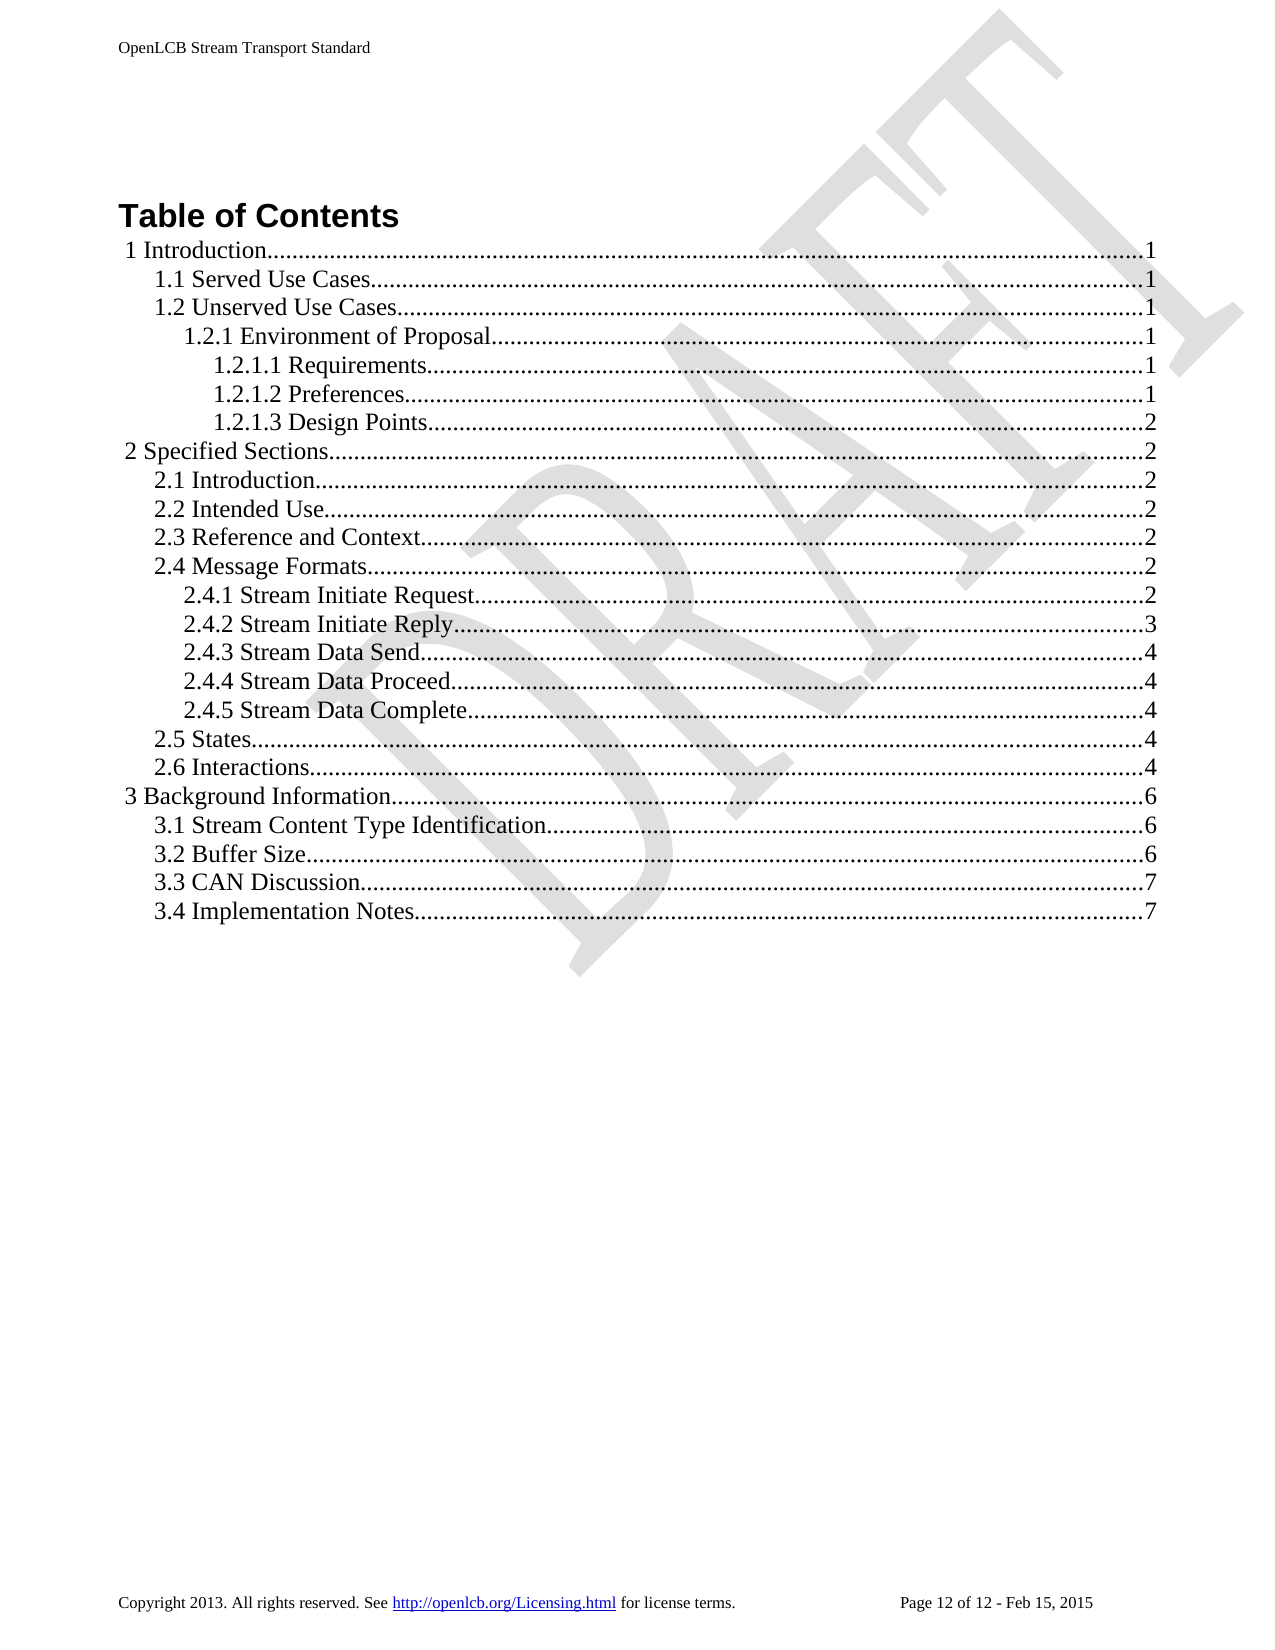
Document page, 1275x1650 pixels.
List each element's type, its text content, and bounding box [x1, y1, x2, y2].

text 3.1 Stream Content Type Identification 6 [490, 810, 643, 839]
text 3.1 Stream Content Type Identification 6 [148, 810, 476, 839]
text 2.3 Reference and Context 2 [1008, 522, 1157, 551]
text 1.2.1.3 Design Points 2 [207, 407, 724, 436]
text 3.4 Implementation Notes 7 [634, 896, 1157, 925]
text 2.6 Interactions 4 [777, 752, 1157, 781]
text 2.1 Introduction 2 [1065, 465, 1157, 494]
text 1 Introduction 1 [118, 235, 808, 264]
text 3.2 Buffer Size 6 [148, 839, 504, 867]
text 2.1 Introduction 2 [893, 465, 1034, 494]
text 2 Specified Sections 2 [118, 436, 744, 465]
text 2.4.5 Stream Data Complete 4 [579, 695, 671, 724]
text 2.4.3 Stream Data Send 4 [509, 637, 613, 666]
text 1.2.1.1 Requirements 1 [207, 350, 685, 379]
text 2.4.2 Stream Initiate Reply 3 [865, 609, 1157, 637]
text 2.2 Intended Use 2 [936, 494, 1033, 522]
text 1.1 Served Use Cases 1 [954, 264, 1137, 292]
text 2.2 Intended Use 2 [148, 494, 512, 522]
text 2.6 Interactions 4 [432, 752, 612, 781]
text 1.2.1.1 Requirements 1 [949, 350, 1157, 379]
text 1.2.1.2 Preferences 1 [966, 379, 1157, 407]
text 2.2 Intended Use 2 [785, 494, 833, 522]
text 3.2 Buffer Size 6 [519, 839, 645, 867]
text 2 Specified Sections 2 [744, 436, 836, 465]
text 1.2.1 Environment of Proposal 1 [908, 321, 951, 343]
text 3 Background Information 6 [748, 781, 1157, 810]
text 3.3 CAN Discussion 7 [547, 867, 643, 896]
text 2.4.5 Stream Data Complete 4 [177, 695, 361, 724]
text 2.4.3 Stream Data Send 4 [177, 637, 369, 666]
text 2.4.3 Stream Data Send 4 [893, 637, 1157, 666]
text 2.1 Introduction 2 [765, 465, 852, 494]
text 2.6 Interactions 4 [630, 752, 728, 781]
text 2.2 Intended Use 2 [1037, 494, 1157, 522]
text 2.4.3 Stream Data Send 4 [654, 639, 731, 666]
text 2.4.4 Stream Data Proceed 4 [657, 666, 788, 695]
text 1.1 Served Use Cases 1 [851, 264, 961, 292]
text 2.2 Intended Use 2 [524, 495, 615, 522]
text 2.4.4 Stream Data Proceed 4 [548, 666, 642, 695]
text 3.3 CAN Discussion 7 [148, 867, 533, 896]
text 3.3 CAN Discussion 7 [661, 867, 1157, 896]
text 2.4.1 Stream Initiate Request 2 [571, 580, 667, 609]
text 1.2.1.3 Design Points 2 [808, 407, 980, 436]
subtitle [1084, 196, 1157, 235]
text 2.4 Message Formats 2 [825, 551, 967, 580]
text 1.2.1 Environment of Proposal 1 [1011, 321, 1157, 350]
subtitle [816, 196, 1080, 235]
text 2.3 Reference and Context 2 [821, 522, 960, 551]
text 2.1 Introduction 2 [148, 465, 555, 494]
text 2.2 Intended Use 2 [632, 494, 784, 522]
text 2.4.1 Stream Initiate Request 2 [177, 580, 556, 609]
text 2.4.2 Stream Initiate Reply 3 [600, 609, 664, 637]
text 2.6 Interactions 4 [148, 752, 418, 781]
text 2.4.5 Stream Data Complete 4 [375, 695, 562, 724]
text 1.2 Unserved Use Cases 1 [982, 292, 1157, 321]
text 1.2.1.3 Design Points 2 [724, 407, 794, 436]
text 1 Introduction 1 [822, 235, 1109, 264]
text 1.2 Unserved Use Cases 1 [879, 292, 970, 321]
text 2.3 Reference and Context 2 [148, 522, 484, 551]
text 1.2.1.2 Preferences 1 [207, 379, 704, 407]
text 2.4 Message Formats 2 [680, 551, 824, 580]
text 2.4 Message Formats 2 [542, 551, 663, 580]
text 2.6 Interactions 4 [743, 752, 781, 766]
text 2.4.1 Stream Initiate Request 2 [845, 580, 1157, 609]
text 1.2 Unserved Use Cases 1 [148, 292, 865, 321]
text 3.4 Implementation Notes 7 [576, 896, 623, 917]
text 2.5 States 4 [715, 724, 1157, 752]
text 3.2 Buffer Size 6 [672, 839, 1157, 867]
text 2.4 Message Formats 2 [148, 551, 527, 580]
text 3.4 Implementation Notes 7 [148, 896, 562, 925]
text 2.4.4 Stream Data Proceed 4 [805, 666, 1157, 695]
text 2.4.5 Stream Data Complete 4 [686, 695, 1157, 724]
text 2.4.4 Stream Data Proceed 4 [363, 666, 531, 695]
text 3 Background Information 6 [650, 781, 735, 810]
text 2 Specified Sections 2 [1023, 436, 1157, 465]
text 1 Introduction 1 [1123, 235, 1157, 264]
text 2 Specified Sections 2 [850, 436, 1009, 465]
text 2.5 States 4 [607, 724, 699, 752]
text 2.4.1 Stream Initiate Request 2 [692, 580, 844, 609]
text 2.4.2 Stream Initiate Reply 3 [177, 609, 584, 637]
text 2.4 Message Formats 2 [979, 551, 1157, 580]
text 2.4.4 Stream Data Proceed 4 [177, 666, 340, 695]
text 2.2 Intended Use 2 [845, 494, 918, 522]
text 3 Background Information 6 [461, 781, 631, 810]
text 2.4.3 Stream Data Send 4 [380, 644, 491, 666]
text 1.2.1.3 Design Points 2 [994, 407, 1157, 436]
text 1.2.1 Environment of Proposal 1 [177, 321, 894, 350]
text 1.1 Served Use Cases 1 [148, 264, 836, 292]
text 2.3 Reference and Context 2 [660, 522, 804, 551]
text 3 Background Information 6 [118, 781, 447, 810]
text 1.2.1.2 Preferences 1 [705, 379, 752, 407]
text 2.5 States 4 [148, 724, 389, 752]
subtitle Table of Contents [118, 196, 810, 235]
text 1.2.1.2 Preferences 1 [766, 379, 951, 407]
text 1.2.1.1 Requirements 1 [724, 350, 923, 379]
text 2.5 States 4 [404, 724, 588, 752]
text 2.1 Introduction 2 [582, 465, 764, 494]
text 3.1 Stream Content Type Identification 6 [664, 810, 1157, 839]
text 2.3 Reference and Context 2 [518, 522, 644, 551]
text 1.2.1 Environment of Proposal 1 [962, 322, 1023, 350]
text 2.4.3 Stream Data Send 4 [745, 637, 872, 666]
text 2.4.2 Stream Initiate Reply 3 [693, 609, 863, 637]
